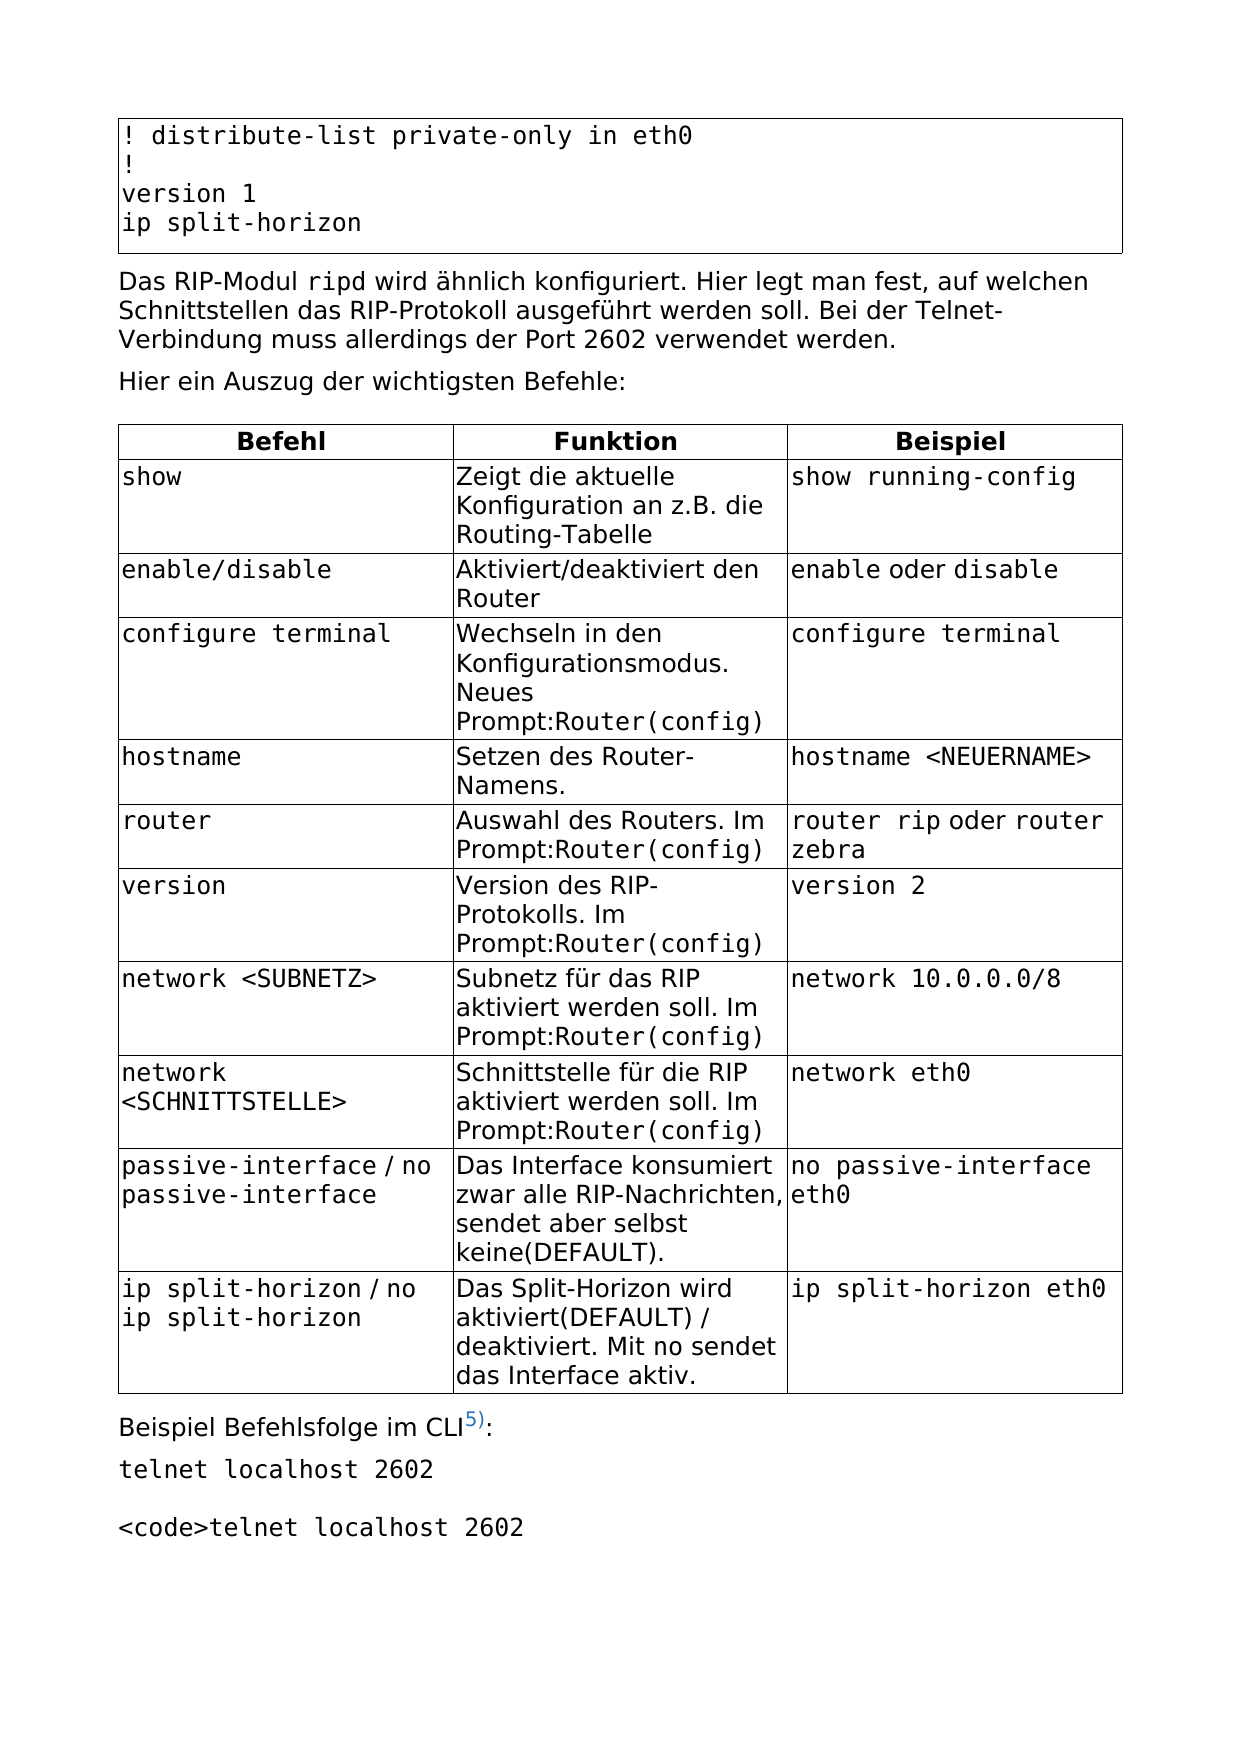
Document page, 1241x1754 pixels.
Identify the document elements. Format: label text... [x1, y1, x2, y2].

table_cell hostname <NEUERNAME> [788, 740, 1122, 803]
table_cell router [119, 805, 453, 868]
table_cell enable oder disable [788, 554, 1122, 617]
table_cell Auswahl des Routers. Im Prompt:Router(config) [454, 805, 787, 868]
table_cell hostname [119, 740, 453, 803]
table_cell configure terminal [788, 618, 1122, 739]
table_header Befehl [119, 425, 453, 459]
table_cell version 2 [788, 869, 1122, 961]
table_cell Subnetz für das RIP aktiviert werden soll. Im Prompt:Router(config) [454, 962, 787, 1055]
table_header ! distribute-list private-only in eth0 ! version 1 ip split-horizon [119, 119, 1122, 252]
table_header Beispiel [788, 425, 1122, 459]
table_cell passive-interface / no passive-interface [119, 1149, 453, 1271]
table_cell configure terminal [119, 618, 453, 739]
table_cell network eth0 [788, 1056, 1122, 1148]
text telnet localhost 2602 <code>telnet localhost 2602 [118, 1455, 1122, 1542]
table_cell Zeigt die aktuelle Konfiguration an z.B. die Routing-Tabelle [454, 460, 787, 552]
table_cell show running-config [788, 460, 1122, 552]
text Hier ein Auszug der wichtigsten Befehle: [118, 367, 1122, 397]
table_cell no passive-interface eth0 [788, 1149, 1122, 1271]
table_cell Aktiviert/deaktiviert den Router [454, 554, 787, 617]
table_cell Das Interface konsumiert zwar alle RIP-Nachrichten, sendet aber selbst keine(DEFAULT). [454, 1149, 787, 1271]
table_header Funktion [454, 425, 787, 459]
table_cell network <SUBNETZ> [119, 962, 453, 1055]
table_cell network <SCHNITTSTELLE> [119, 1056, 453, 1148]
table_cell network 10.0.0.0/8 [788, 962, 1122, 1055]
table_cell router rip oder router zebra [788, 805, 1122, 868]
text Das RIP-Modul ripd wird ähnlich konfiguriert. Hier legt man fest, auf welchen Schnittstellen das RIP-Protokoll ausgeführt werden soll. Bei der Telnet-Verbindung muss allerdings der Port 2602 verwendet werden. [118, 267, 1122, 355]
table_cell Version des RIP-Protokolls. Im Prompt:Router(config) [454, 869, 787, 961]
table_cell ip split-horizon / no ip split-horizon [119, 1272, 453, 1393]
table_cell ip split-horizon eth0 [788, 1272, 1122, 1393]
text Beispiel Befehlsfolge im CLI5): [118, 1408, 1122, 1442]
table_cell version [119, 869, 453, 961]
table_cell enable/disable [119, 554, 453, 617]
table_cell Wechseln in den Konfigurationsmodus. Neues Prompt:Router(config) [454, 618, 787, 739]
table_cell show [119, 460, 453, 552]
table_cell Das Split-Horizon wird aktiviert(DEFAULT) / deaktiviert. Mit no sendet das Interface aktiv. [454, 1272, 787, 1393]
table_cell Setzen des Router-Namens. [454, 740, 787, 803]
table_cell Schnittstelle für die RIP aktiviert werden soll. Im Prompt:Router(config) [454, 1056, 787, 1148]
